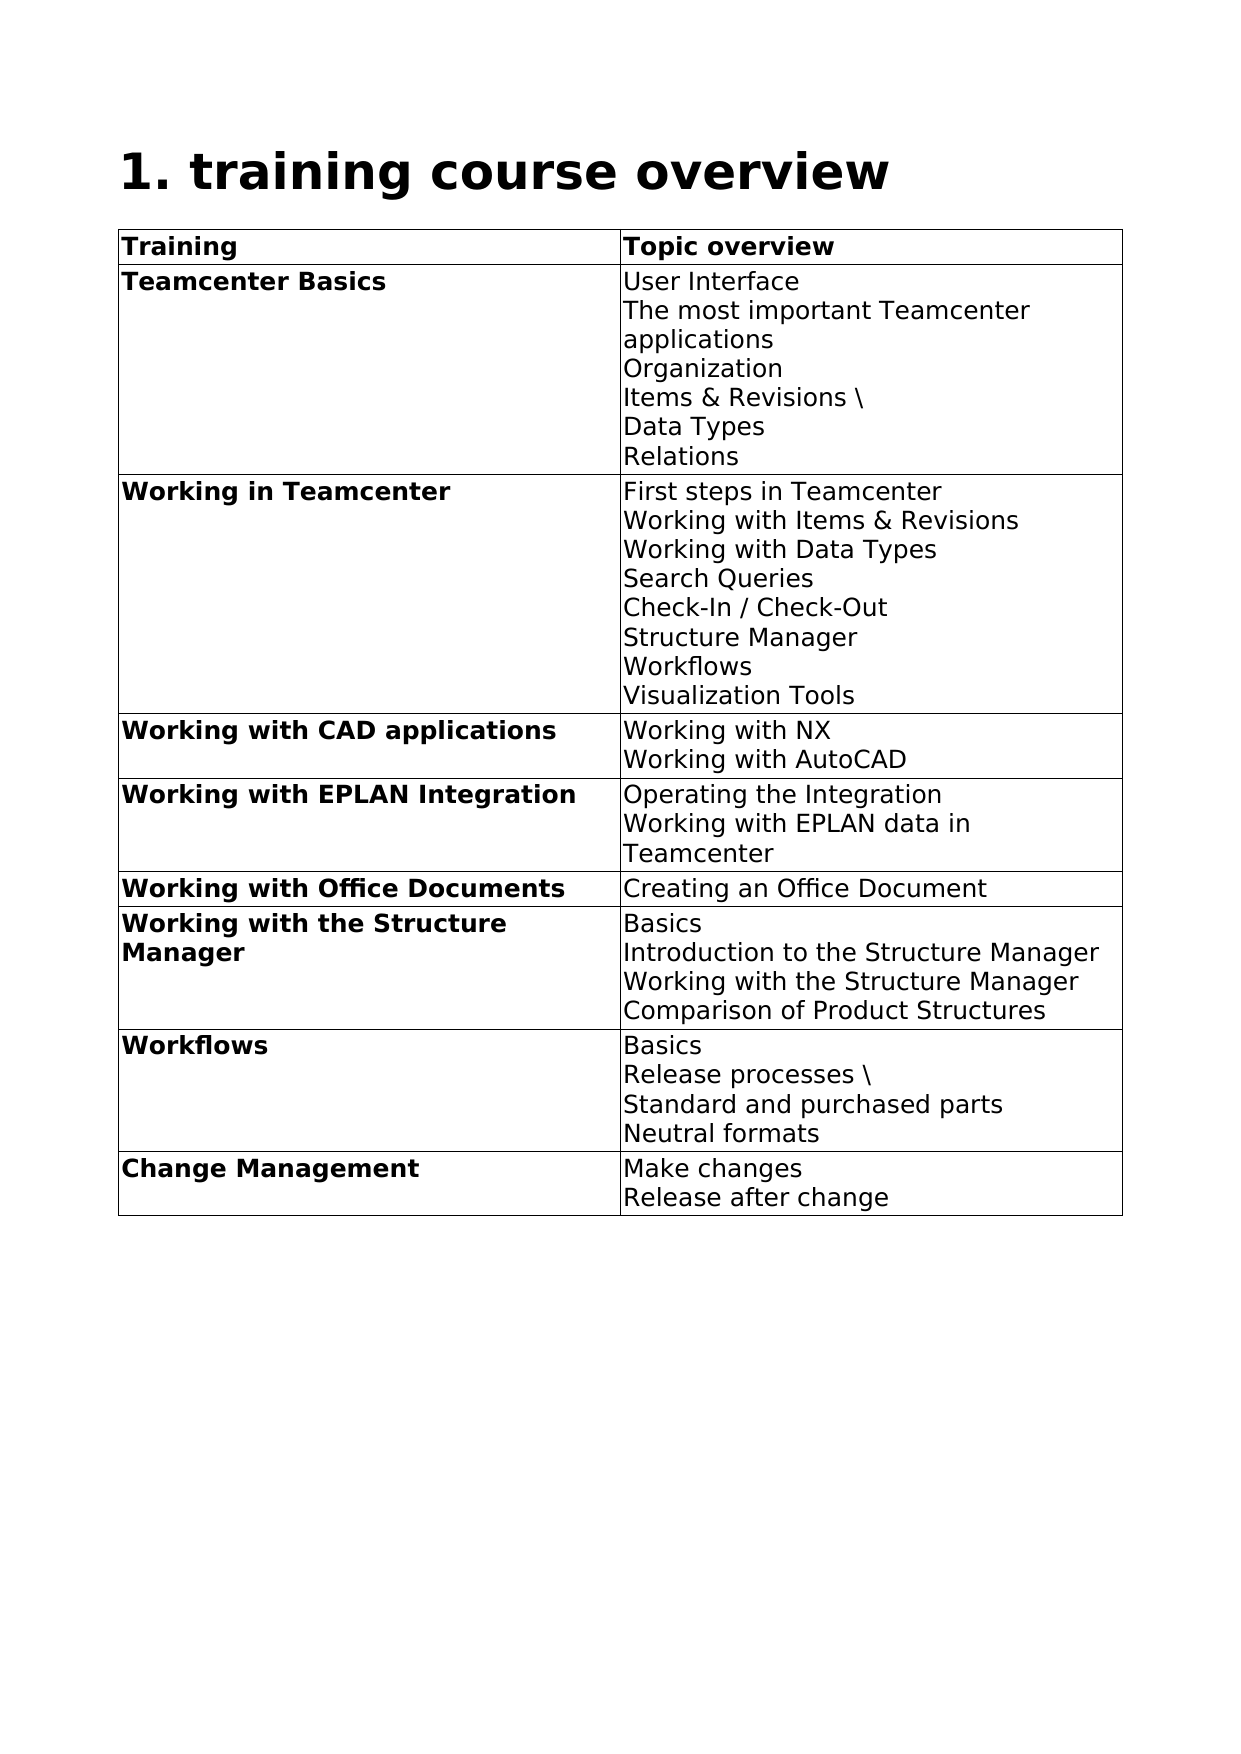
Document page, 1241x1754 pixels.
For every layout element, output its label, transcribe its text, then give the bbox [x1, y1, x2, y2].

table_header Topic overview [621, 230, 1122, 264]
table_cell Basics Introduction to the Structure Manager Working with the Structure Manager Comparison of Product Structures [621, 907, 1122, 1028]
table_cell Working with NX Working with AutoCAD [621, 714, 1122, 777]
table_cell Teamcenter Basics [119, 265, 620, 474]
table_cell First steps in Teamcenter Working with Items & Revisions Working with Data Types Search Queries Check-In / Check-Out Structure Manager Workflows Visualization Tools [621, 475, 1122, 713]
subtitle 1. training course overview [118, 143, 1122, 201]
table_cell Change Management [119, 1152, 620, 1215]
table_cell Working with the Structure Manager [119, 907, 620, 1028]
table_cell Make changes Release after change [621, 1152, 1122, 1215]
table_cell User Interface The most important Teamcenter applications Organization Items & Revisions \ Data Types Relations [621, 265, 1122, 474]
table_header Training [119, 230, 620, 264]
table_cell Working with EPLAN Integration [119, 779, 620, 871]
table_cell Basics Release processes \ Standard and purchased parts Neutral formats [621, 1030, 1122, 1151]
table_cell Working with CAD applications [119, 714, 620, 777]
table_cell Workflows [119, 1030, 620, 1151]
table_cell Operating the Integration Working with EPLAN data in Teamcenter [621, 779, 1122, 871]
table_cell Working in Teamcenter [119, 475, 620, 713]
table_cell Working with Office Documents [119, 872, 620, 906]
table_cell Creating an Office Document [621, 872, 1122, 906]
